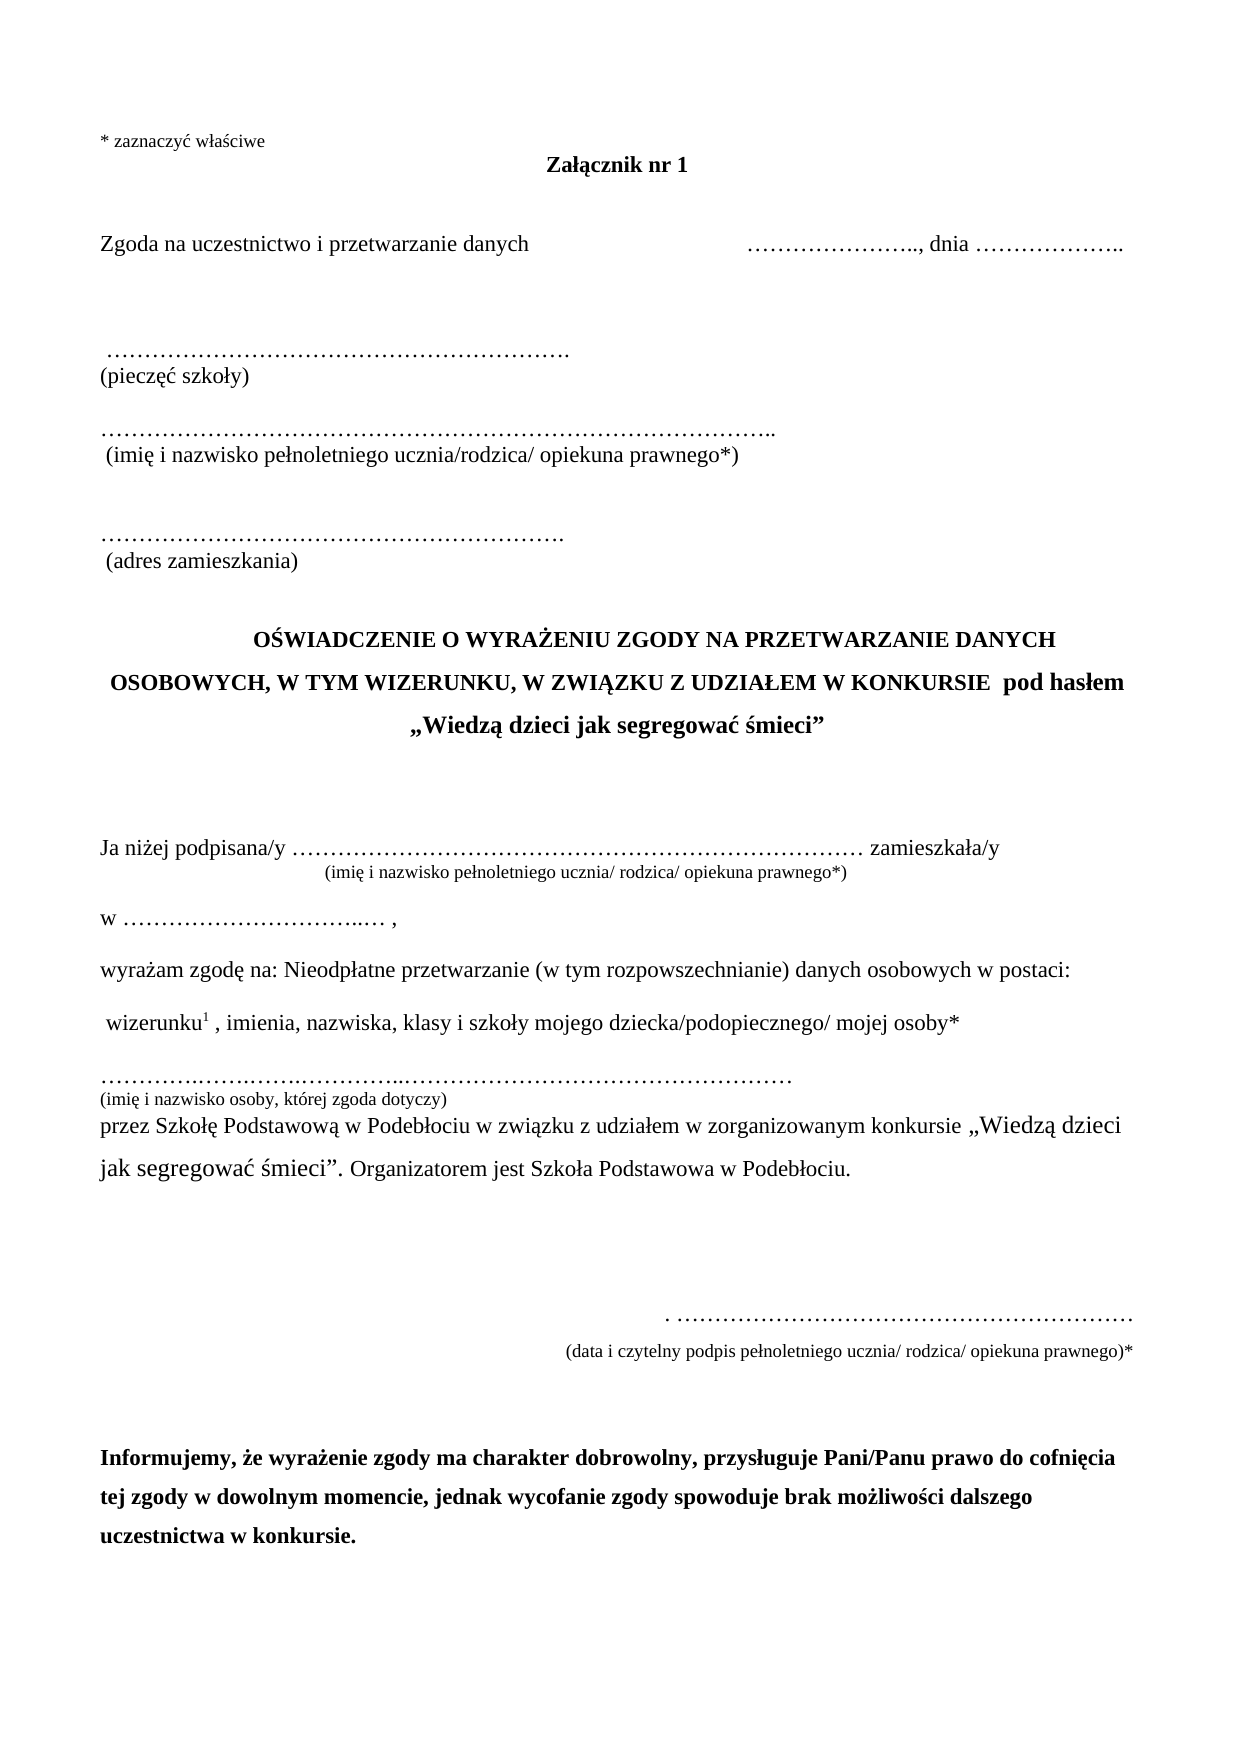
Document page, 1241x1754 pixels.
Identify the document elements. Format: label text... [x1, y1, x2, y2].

text Informujemy, że wyrażenie zgody ma charakter dobrowolny, przysługuje Pani/Panu prawo do cofnięcia tej zgody w dowolnym momencie, jednak wycofanie zgody spowoduje brak możliwości dalszego uczestnictwa w konkursie. [100, 1444, 1134, 1549]
text . …………………………………………………… [100, 1300, 1134, 1326]
text Załącznik nr 1 [100, 151, 1134, 178]
text ……………………………………………………. [100, 520, 1134, 547]
text (pieczęć szkoły) [100, 362, 1134, 389]
text (imię i nazwisko pełnoletniego ucznia/ rodzica/ opiekuna prawnego*) [100, 861, 1134, 904]
text OŚWIADCZENIE O WYRAŻENIU ZGODY NA PRZETWARZANIE DANYCH OSOBOWYCH, W TYM WIZERUNKU, W ZWIĄZKU Z UDZIAŁEM W KONKURSIE pod hasłem „Wiedzą dzieci jak segregować śmieci” [100, 626, 1134, 738]
text wizerunku1 , imienia, nazwiska, klasy i szkoły mojego dziecka/podopiecznego/ mojej osoby* [100, 1009, 1134, 1036]
text ……………………………………………………. [100, 336, 1134, 362]
text * zaznaczyć właściwe [100, 130, 1134, 151]
text w …………………………..… , [100, 904, 1134, 930]
text ………….…….…….…………..…………………………………………… [100, 1062, 1134, 1088]
text (imię i nazwisko pełnoletniego ucznia/rodzica/ opiekuna prawnego*) [100, 441, 1134, 468]
text Zgoda na uczestnictwo i przetwarzanie danych ………………….., dnia ……………….. [100, 231, 1134, 257]
text …………………………………………………………………………….. [100, 415, 1134, 441]
text przez Szkołę Podstawową w Podebłociu w związku z udziałem w zorganizowanym konkursie „Wiedzą dzieci jak segregować śmieci”. Organizatorem jest Szkoła Podstawowa w Podebłociu. [100, 1110, 1134, 1182]
text (data i czytelny podpis pełnoletniego ucznia/ rodzica/ opiekuna prawnego)* [100, 1339, 1134, 1361]
text Ja niżej podpisana/y ………………………………………………………………… zamieszkała/y [100, 834, 1134, 861]
text (adres zamieszkania) [100, 547, 1134, 573]
text (imię i nazwisko osoby, której zgoda dotyczy) [100, 1088, 1134, 1110]
text wyrażam zgodę na: Nieodpłatne przetwarzanie (w tym rozpowszechnianie) danych osobowych w postaci: [100, 956, 1134, 983]
